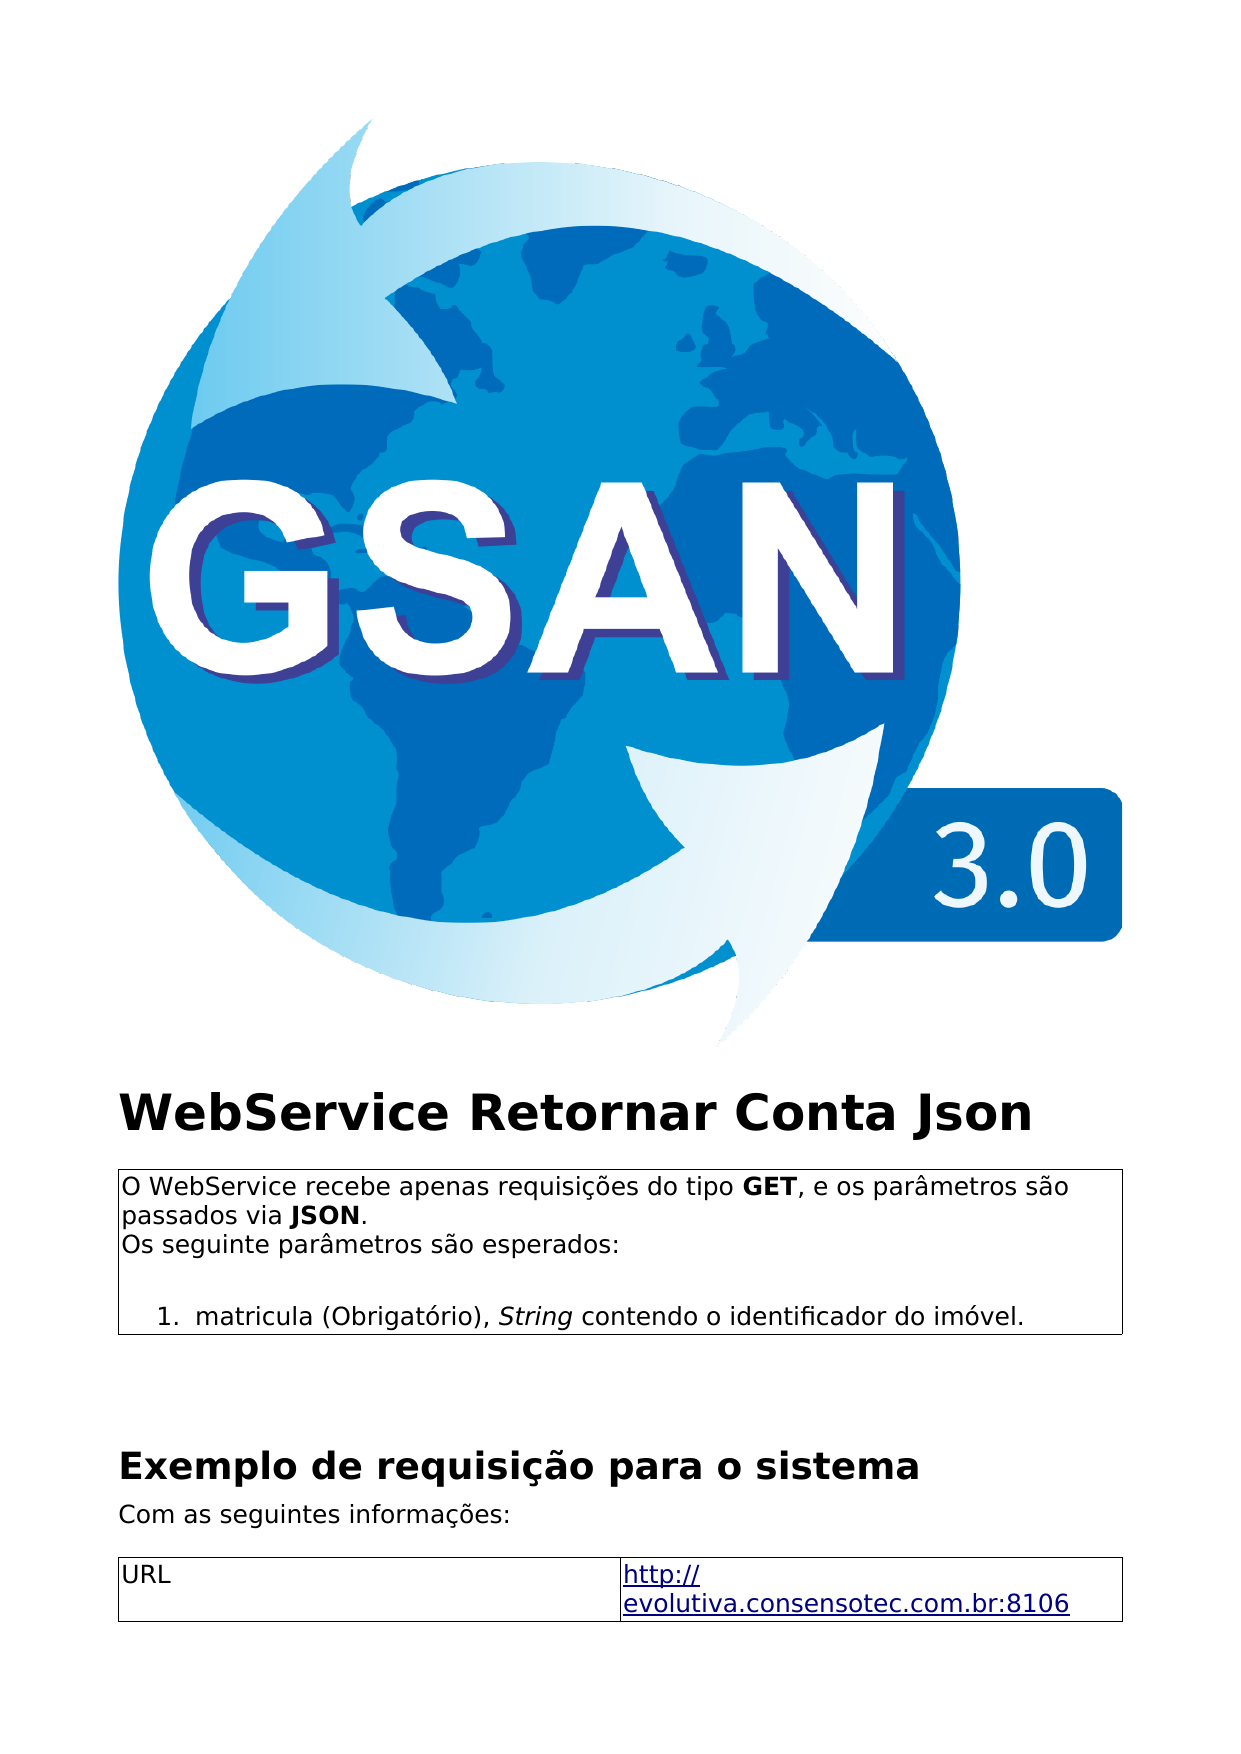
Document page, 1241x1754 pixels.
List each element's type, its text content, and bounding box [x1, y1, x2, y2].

subtitle Exemplo de requisição para o sistema [118, 1444, 1122, 1488]
subtitle WebService Retornar Conta Json [118, 1084, 1122, 1142]
table_header URL [119, 1558, 620, 1621]
table_header O WebService recebe apenas requisições do tipo GET, e os parâmetros são passados via JSON. Os seguinte parâmetros são esperados: matricula (Obrigatório), String contendo o identificador do imóvel. [119, 1170, 1122, 1334]
picture [118, 118, 1123, 1047]
text Com as seguintes informações: [118, 1501, 1122, 1530]
table_header http://evolutiva.consensotec.com.br:8106 [621, 1558, 1122, 1621]
